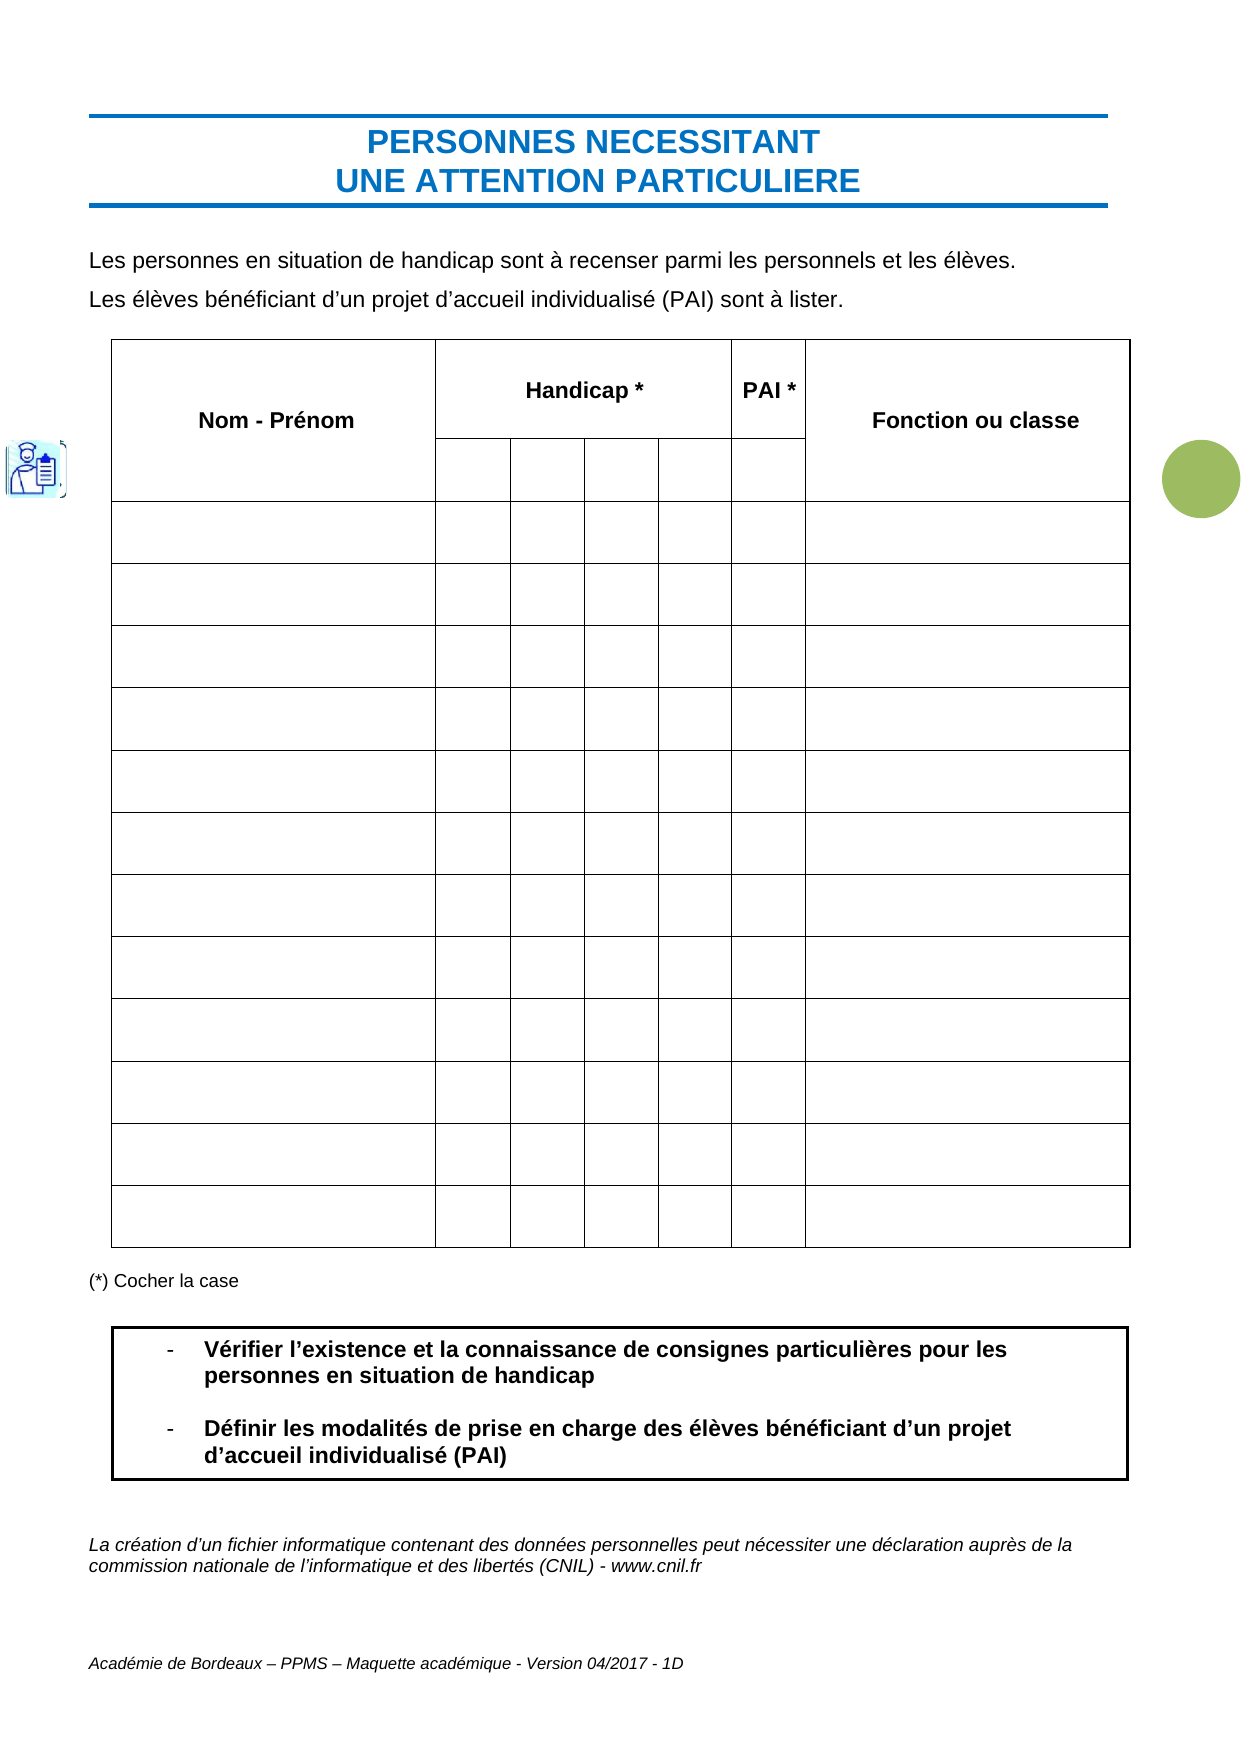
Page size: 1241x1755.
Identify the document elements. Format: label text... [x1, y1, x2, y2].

table_cell [112, 564, 435, 625]
table_cell [806, 1124, 1129, 1185]
table_cell [511, 688, 584, 749]
table_cell [436, 1124, 510, 1185]
table_cell [585, 1062, 658, 1123]
table_cell [585, 875, 658, 936]
list Vérifier l’existence et la connaissance de consignes particulières pour les personnes en situation de handicap [166, 1336, 1111, 1389]
table_cell [585, 502, 658, 563]
table_cell [436, 1186, 510, 1247]
table_cell [806, 1186, 1129, 1247]
table_cell [585, 751, 658, 812]
table_cell [436, 1062, 510, 1123]
table_cell [436, 439, 510, 501]
table_cell [732, 1186, 805, 1247]
table_cell [806, 688, 1129, 749]
table_cell [112, 502, 435, 563]
table_cell [806, 875, 1129, 936]
table_cell [659, 564, 731, 625]
table_cell [732, 626, 805, 687]
table_cell [806, 937, 1129, 998]
table_header Fonction ou classe [806, 340, 1129, 501]
table_cell [585, 1186, 658, 1247]
table_cell [806, 564, 1129, 625]
table_cell [806, 813, 1129, 874]
table_cell [112, 1062, 435, 1123]
table_cell [732, 502, 805, 563]
table_cell [585, 813, 658, 874]
table_cell [112, 751, 435, 812]
table_cell [732, 564, 805, 625]
table_cell [436, 937, 510, 998]
table_header PAI * [732, 340, 805, 438]
table_cell [732, 688, 805, 749]
table_cell [806, 626, 1129, 687]
table_cell [806, 999, 1129, 1061]
table_cell [732, 999, 805, 1061]
table_cell [659, 1124, 731, 1185]
table_cell [585, 626, 658, 687]
table_cell [659, 751, 731, 812]
table_cell [585, 564, 658, 625]
table_cell [659, 1186, 731, 1247]
picture [5, 440, 67, 498]
text La création d’un fichier informatique contenant des données personnelles peut nécessiter une déclaration auprès de la commission nationale de l’informatique et des libertés (CNIL) - www.cnil.fr [89, 1533, 1152, 1577]
table_cell [585, 1124, 658, 1185]
table_cell [436, 502, 510, 563]
table_cell [112, 875, 435, 936]
table_header PERSONNES NECESSITANT UNE ATTENTION PARTICULIERE [89, 118, 1107, 203]
table_cell [659, 439, 731, 501]
table_cell [806, 1062, 1129, 1123]
table_cell [732, 1124, 805, 1185]
table_cell [659, 875, 731, 936]
table_cell [511, 813, 584, 874]
table_cell [112, 688, 435, 749]
table_cell [511, 999, 584, 1061]
table_cell [585, 688, 658, 749]
table_cell [112, 1186, 435, 1247]
table_cell [732, 751, 805, 812]
table_cell [659, 999, 731, 1061]
table_cell [436, 688, 510, 749]
table_cell [659, 1062, 731, 1123]
table_cell [511, 1124, 584, 1185]
table_cell [511, 937, 584, 998]
table_cell [806, 502, 1129, 563]
table_cell [436, 813, 510, 874]
table_cell [732, 1062, 805, 1123]
table_cell [806, 751, 1129, 812]
table_header Handicap * [436, 340, 731, 438]
table_cell [659, 688, 731, 749]
table_cell [732, 937, 805, 998]
list Définir les modalités de prise en charge des élèves bénéficiant d’un projet d’accueil individualisé (PAI) [166, 1415, 1111, 1468]
table_cell [659, 813, 731, 874]
table_cell [436, 564, 510, 625]
text (*) Cocher la case [89, 1270, 1152, 1291]
table_cell [436, 751, 510, 812]
table_cell [112, 1124, 435, 1185]
table_cell [511, 1186, 584, 1247]
table_cell [112, 626, 435, 687]
table_cell [659, 937, 731, 998]
table_cell [511, 626, 584, 687]
table_cell [585, 937, 658, 998]
table_header Nom - Prénom [112, 340, 435, 501]
table_cell [511, 439, 584, 501]
table_cell [511, 751, 584, 812]
table_cell [112, 937, 435, 998]
table_cell [112, 999, 435, 1061]
table_cell [436, 875, 510, 936]
table_cell [732, 439, 805, 501]
table_cell [732, 813, 805, 874]
table_cell [511, 1062, 584, 1123]
table_cell [659, 626, 731, 687]
table_cell [436, 626, 510, 687]
table_cell [511, 564, 584, 625]
table_cell [511, 502, 584, 563]
table_cell [436, 999, 510, 1061]
text Les personnes en situation de handicap sont à recenser parmi les personnels et les élèves. [89, 247, 1152, 274]
table_cell [511, 875, 584, 936]
table_cell [585, 999, 658, 1061]
table_cell [659, 502, 731, 563]
table_cell [112, 813, 435, 874]
table_cell [732, 875, 805, 936]
table_cell [585, 439, 658, 501]
text Les élèves bénéficiant d’un projet d’accueil individualisé (PAI) sont à lister. [89, 286, 1152, 312]
